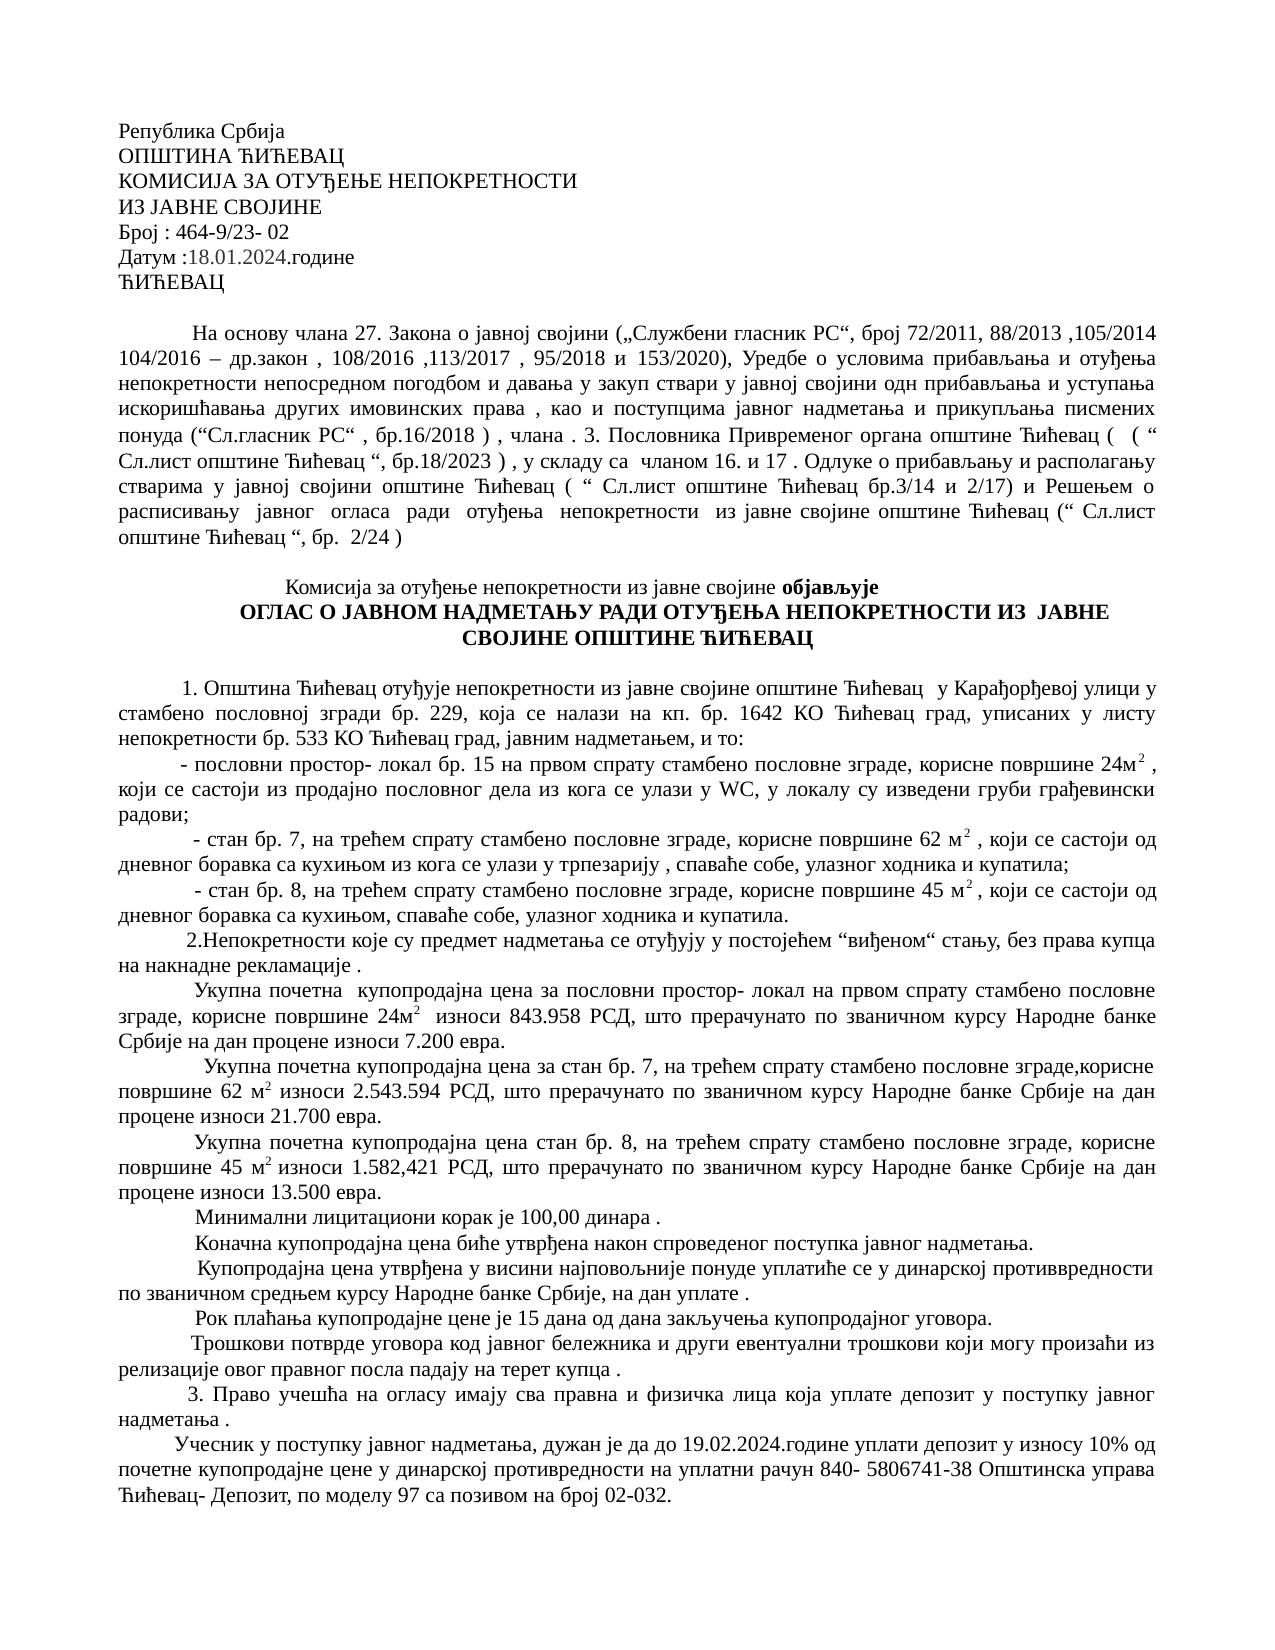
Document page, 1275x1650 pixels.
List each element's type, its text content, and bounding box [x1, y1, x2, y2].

text - стан бр. 8, на трећем спрату стамбено пословне зграде, корисне површине 45 м2 , који се састоји од дневног боравка са кухињом, спаваће собе, улазног ходника и купатила. [118, 877, 1157, 927]
text Република Србија [118, 118, 1157, 143]
text Минимални лицитациони корак је 100,00 динара . [118, 1204, 1157, 1229]
text Трошкови потврде уговора код јавног бележника и други евентуални трошкови који могу произаћи из релизације овог правног посла падају на терет купца . [118, 1330, 1157, 1381]
text Коначна купопродајна цена биће утврђена након спроведеног поступка јавног надметања. [118, 1229, 1157, 1255]
text Укупна почетна купопродајна цена стан бр. 8, на трећем спрату стамбено пословне зграде, корисне површине 45 м2 износи 1.582,421 РСД, што прерачунато по званичном курсу Народне банке Србије на дан процене износи 13.500 евра. [118, 1129, 1157, 1204]
text Број : 464-9/23- 02 [118, 219, 1157, 244]
text Комисија за отуђење непокретности из јавне својине објављује [118, 574, 1157, 599]
text ОГЛАС О ЈАВНОМ НАДМЕТАЊУ РАДИ ОТУЂЕЊА НЕПОКРЕТНОСТИ ИЗ ЈАВНЕ СВОЈИНE ОПШТИНЕ ЋИЋЕВАЦ [118, 599, 1157, 650]
text 1. Општина Ћићевац отуђује непокретности из јавне својине општине Ћићевац у Карађорђевој улици у стамбено пословној згради бр. 229, која се налази на кп. бр. 1642 КО Ћићевац град, уписаних у листу непокретности бр. 533 КО Ћићевац град, јавним надметањем, и то: [118, 675, 1157, 751]
text 2.Непокретности које су предмет надметања се отуђују у постојећем “виђеном“ стању, без права купца на накнадне рекламације . [118, 927, 1157, 977]
text 3. Право учешћа на огласу имају сва правна и физичка лица која уплате депозит у поступку јавног надметања . [118, 1381, 1157, 1431]
text Укупна почетна купопродајна цена за стан бр. 7, на трећем спрату стамбено пословне зграде,корисне површине 62 м2 износи 2.543.594 РСД, што прерачунато по званичном курсу Народне банке Србије на дан процене износи 21.700 евра. [118, 1053, 1157, 1129]
text ЋИЋЕВАЦ [118, 269, 1157, 294]
text - пословни простор- локал бр. 15 на првом спрату стамбено пословне зграде, корисне површине 24м2 , који се састоји из продајно пословног дела из кога се улази у WC, у локалу су изведени груби грађевински радови; [118, 751, 1157, 826]
text КОМИСИЈА ЗА ОТУЂЕЊЕ НЕПОКРЕТНОСТИ [118, 168, 1157, 194]
text Учесник у поступку јавног надметања, дужан је да до 19.02.2024.године уплати депозит у износу 10% од почетне купопродајне цене у динарској противредности на уплатни рачун 840- 5806741-38 Општинска управа Ћићевац- Депозит, по моделу 97 са позивом на број 02-032. [118, 1431, 1157, 1507]
text Рок плаћања купопродајне цене је 15 дана од дана закључења купопродајног уговора. [118, 1305, 1157, 1330]
text Купопродајна цена утврђена у висини најповољније понуде уплатиће се у динарској противвредности по званичном средњем курсу Народне банке Србије, на дан уплате . [118, 1255, 1157, 1305]
text - стан бр. 7, на трећем спрату стамбено пословне зграде, корисне површине 62 м2 , који се састоји од дневног боравка са кухињом из кога се улази у трпезарију , спаваће собе, улазног ходника и купатила; [118, 826, 1157, 877]
text ОПШТИНА ЋИЋЕВАЦ [118, 143, 1157, 168]
text На основу члана 27. Закона о јавној својини („Службени гласник РС“, број 72/2011, 88/2013 ,105/2014 104/2016 – др.закон , 108/2016 ,113/2017 , 95/2018 и 153/2020), Уредбе о условима прибављања и отуђења непокретности непосредном погодбом и давања у закуп ствари у јавној својини одн прибављања и уступања искоришћавања других имовинских права , као и поступцима јавног надметања и прикупљања писмених понуда (“Сл.гласник РС“ , бр.16/2018 ) , члана . 3. Пословника Привременог органа општине Ћићевац ( ( “ Сл.лист општине Ћићевац “, бр.18/2023 ) , у складу са чланом 16. и 17 . Одлуке о прибављању и располагању стварима у јавној својини општине Ћићевац ( “ Сл.лист општине Ћићевац бр.3/14 и 2/17) и Решењем о расписивању јавног огласа ради отуђења непокретности из јавне својине општине Ћићевац (“ Сл.лист општине Ћићевац “, бр. 2/24 ) [118, 320, 1157, 549]
text Датум :18.01.2024.године [118, 244, 1157, 269]
text ИЗ ЈАВНЕ СВОЈИНЕ [118, 194, 1157, 219]
text Укупна почетна купопродајна цена за пословни простор- локал на првом спрату стамбено пословне зграде, корисне површине 24м2 износи 843.958 РСД, што прерачунато по званичном курсу Народне банке Србије на дан процене износи 7.200 евра. [118, 977, 1157, 1053]
